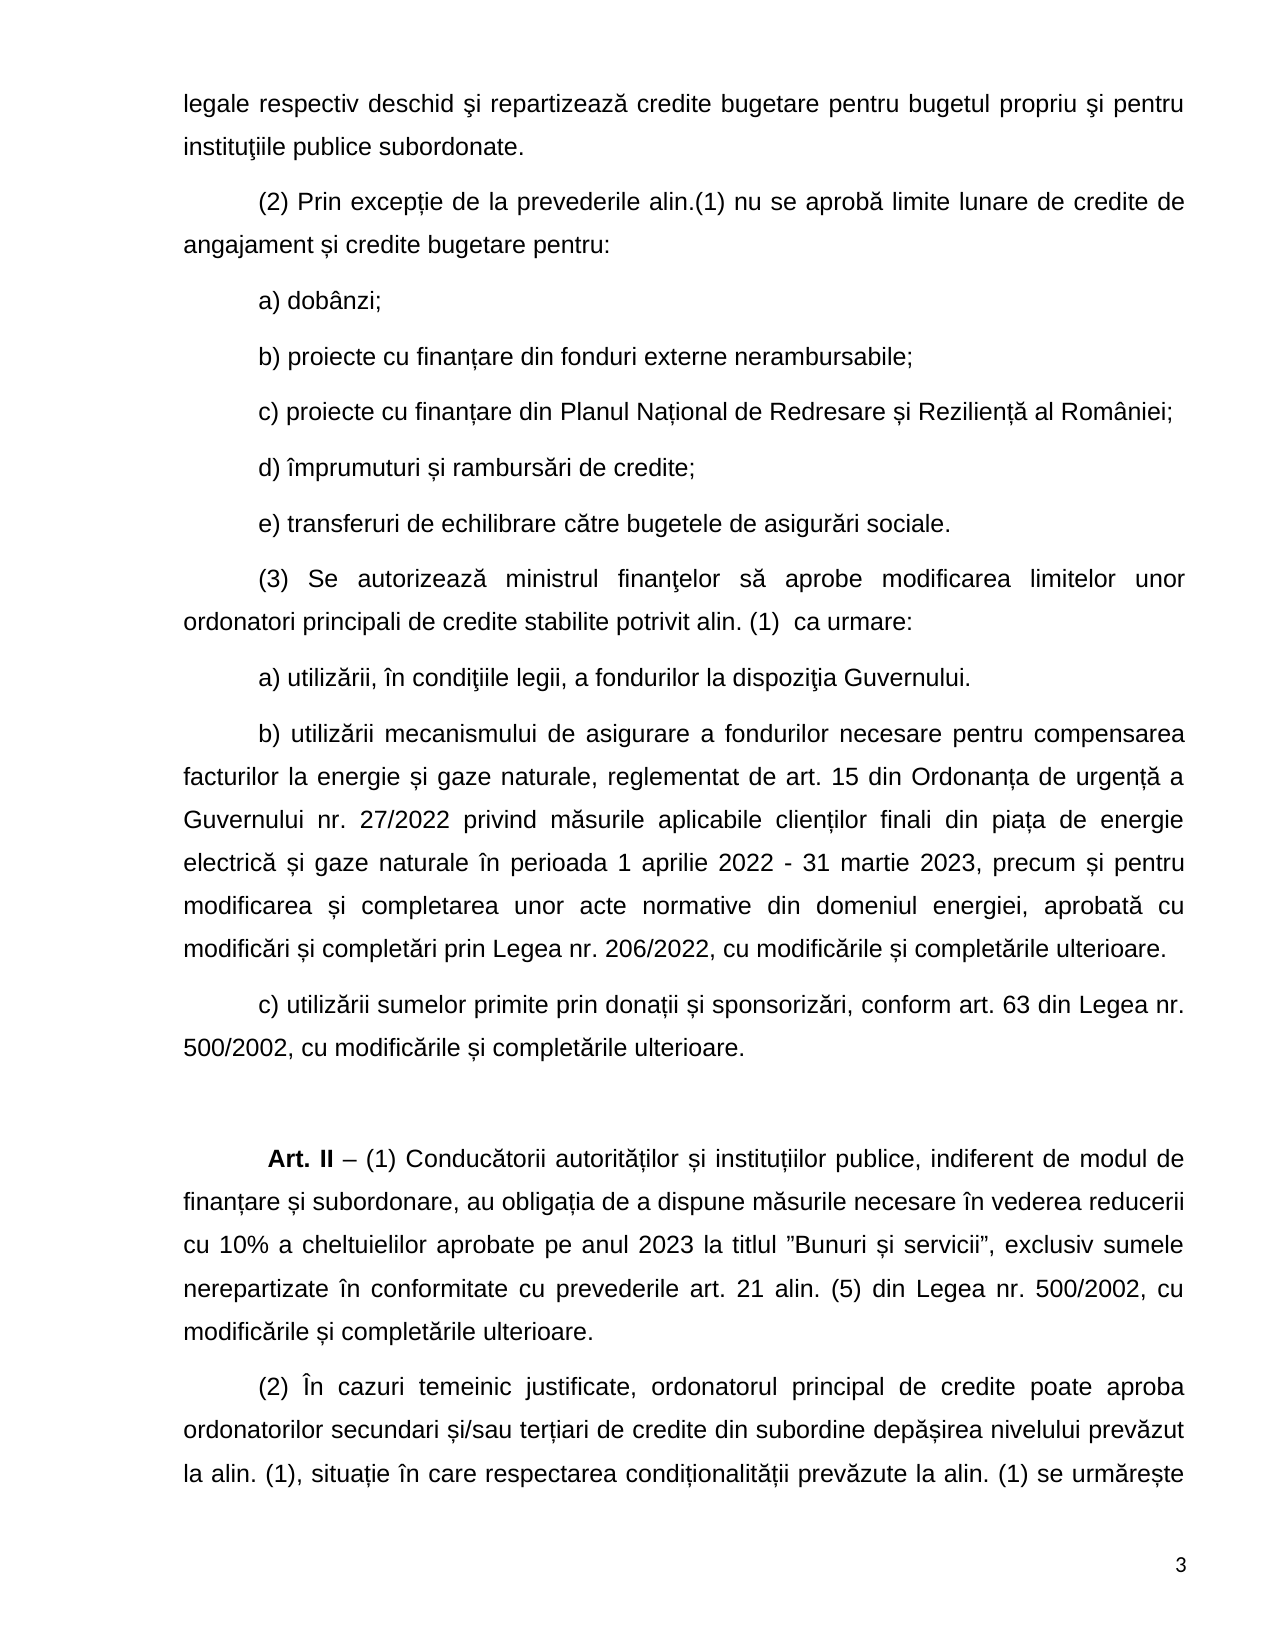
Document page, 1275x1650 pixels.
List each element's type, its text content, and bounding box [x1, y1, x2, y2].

text legale respectiv deschid şi repartizează credite bugetare pentru bugetul propriu şi pentru instituţiile publice subordonate. [183, 89, 1186, 161]
text e) transferuri de echilibrare către bugetele de asigurări sociale. [183, 509, 1186, 537]
text b) utilizării mecanismului de asigurare a fondurilor necesare pentru compensarea facturilor la energie și gaze naturale, reglementat de art. 15 din Ordonanța de urgență a Guvernului nr. 27/2022 privind măsurile aplicabile clienților finali din piața de energie electrică și gaze naturale în perioada 1 aprilie 2022 - 31 martie 2023, precum și pentru modificarea și completarea unor acte normative din domeniul energiei, aprobată cu modificări și completări prin Legea nr. 206/2022, cu modificările și completările ulterioare. [183, 719, 1186, 963]
text a) utilizării, în condiţiile legii, a fondurilor la dispoziţia Guvernului. [183, 663, 1186, 692]
text (2) Prin excepție de la prevederile alin.(1) nu se aprobă limite lunare de credite de angajament și credite bugetare pentru: [183, 187, 1186, 259]
text (2) În cazuri temeinic justificate, ordonatorul principal de credite poate aproba ordonatorilor secundari și/sau terțiari de credite din subordine depășirea nivelului prevăzut la alin. (1), situație în care respectarea condiționalității prevăzute la alin. (1) se urmărește [183, 1372, 1186, 1487]
text b) proiecte cu finanțare din fonduri externe nerambursabile; [183, 342, 1186, 371]
text Art. II – (1) Conducătorii autorităților și instituțiilor publice, indiferent de modul de finanțare și subordonare, au obligația de a dispune măsurile necesare în vederea reducerii cu 10% a cheltuielilor aprobate pe anul 2023 la titlul ”Bunuri și servicii”, exclusiv sumele nerepartizate în conformitate cu prevederile art. 21 alin. (5) din Legea nr. 500/2002, cu modificările și completările ulterioare. [183, 1144, 1186, 1346]
text d) împrumuturi și rambursări de credite; [183, 453, 1186, 482]
text a) dobânzi; [183, 286, 1186, 315]
text c) utilizării sumelor primite prin donații și sponsorizări, conform art. 63 din Legea nr. 500/2002, cu modificările și completările ulterioare. [183, 990, 1186, 1062]
text c) proiecte cu finanțare din Planul Național de Redresare și Reziliență al României; [183, 397, 1186, 426]
text (3) Se autorizează ministrul finanţelor să aprobe modificarea limitelor unor ordonatori principali de credite stabilite potrivit alin. (1) ca urmare: [183, 564, 1186, 636]
